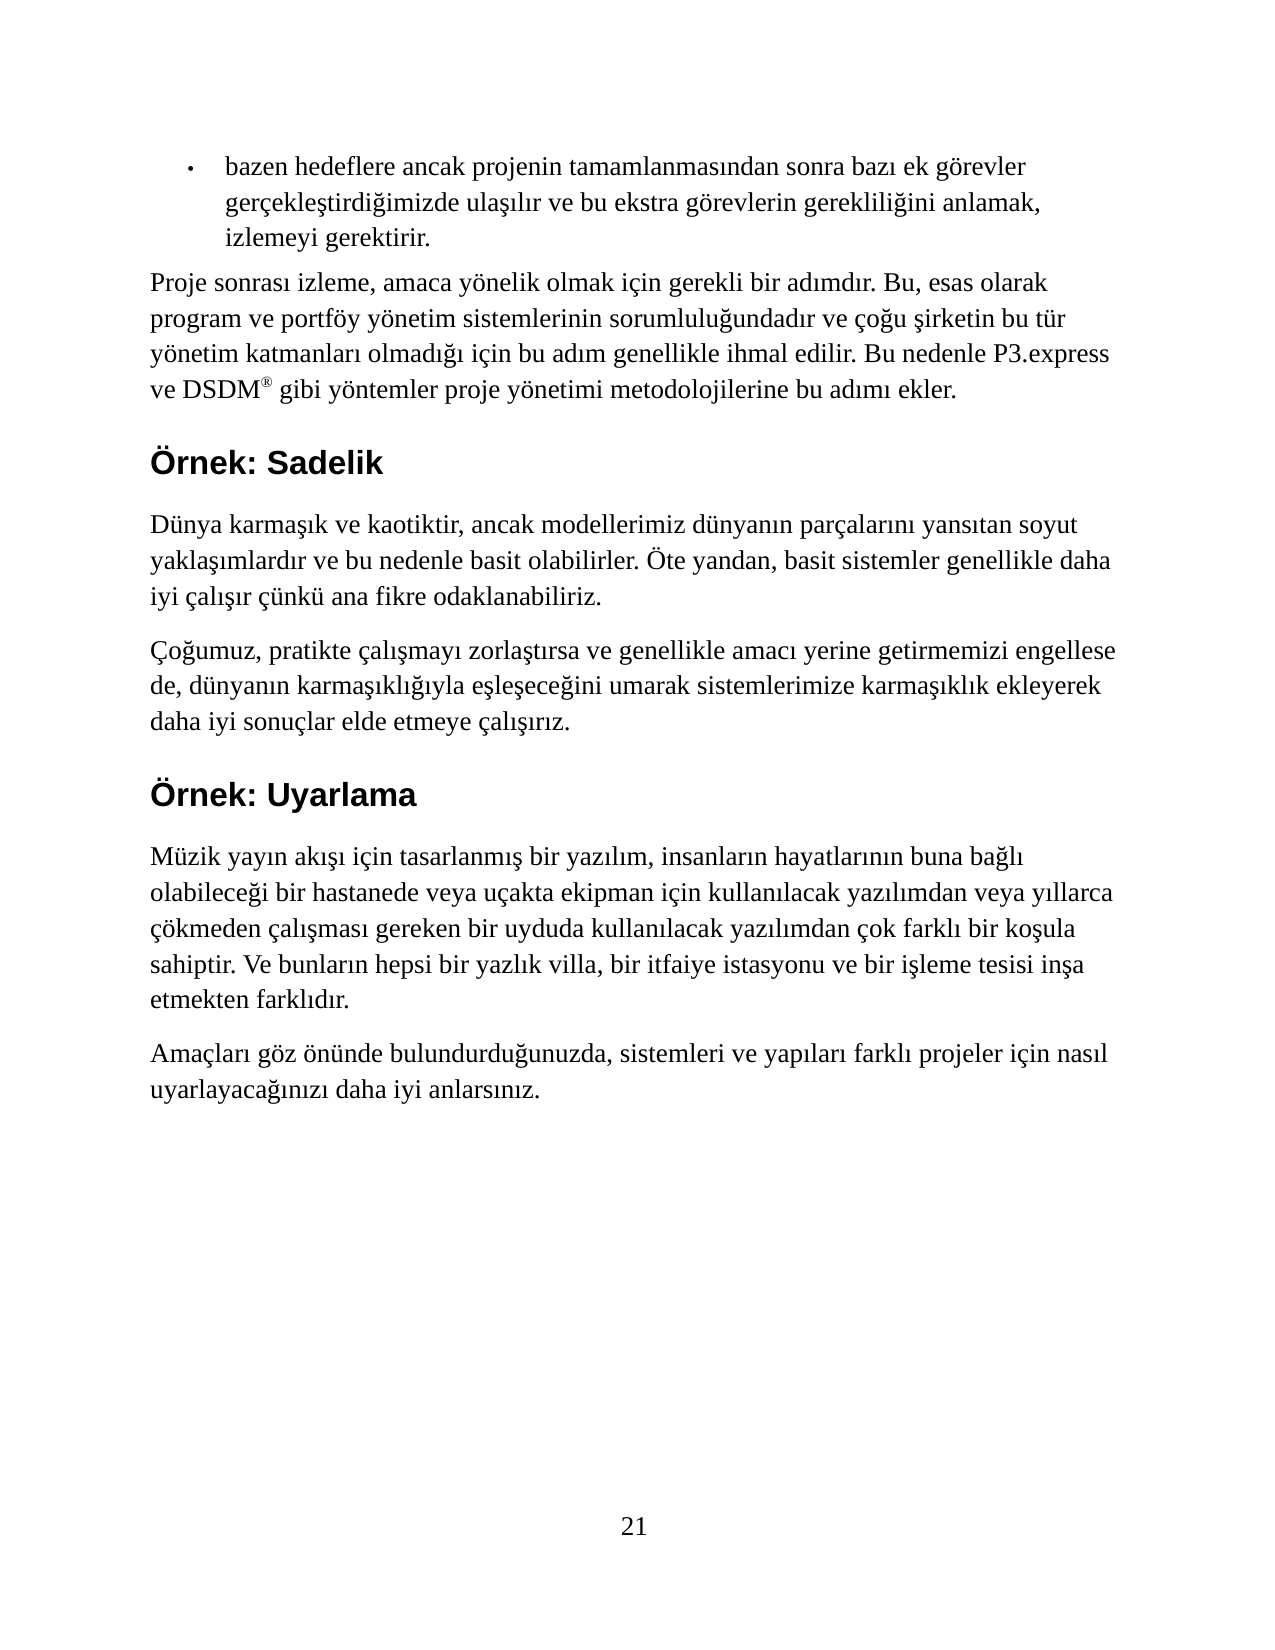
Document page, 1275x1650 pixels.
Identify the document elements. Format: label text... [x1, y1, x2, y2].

text Dünya karmaşık ve kaotiktir, ancak modellerimiz dünyanın parçalarını yansıtan soyut yaklaşımlardır ve bu nedenle basit olabilirler. Öte yandan, basit sistemler genellikle daha iyi çalışır çünkü ana fikre odaklanabiliriz. [150, 509, 1125, 611]
subtitle Örnek: Uyarlama [150, 775, 1125, 813]
text Müzik yayın akışı için tasarlanmış bir yazılım, insanların hayatlarının buna bağlı olabileceği bir hastanede veya uçakta ekipman için kullanılacak yazılımdan veya yıllarca çökmeden çalışması gereken bir uyduda kullanılacak yazılımdan çok farklı bir koşula sahiptir. Ve bunların hepsi bir yazlık villa, bir itfaiye istasyonu ve bir işleme tesisi inşa etmekten farklıdır. [150, 841, 1125, 1014]
subtitle Örnek: Sadelik [150, 443, 1125, 481]
text Çoğumuz, pratikte çalışmayı zorlaştırsa ve genellikle amacı yerine getirmemizi engellese de, dünyanın karmaşıklığıyla eşleşeceğini umarak sistemlerimize karmaşıklık ekleyerek daha iyi sonuçlar elde etmeye çalışırız. [150, 634, 1125, 736]
text Proje sonrası izleme, amaca yönelik olmak için gerekli bir adımdır. Bu, esas olarak program ve portföy yönetim sistemlerinin sorumluluğundadır ve çoğu şirketin bu tür yönetim katmanları olmadığı için bu adım genellikle ihmal edilir. Bu nedenle P3.express ve DSDM® gibi yöntemler proje yönetimi metodolojilerine bu adımı ekler. [150, 266, 1125, 404]
text Amaçları göz önünde bulundurduğunuzda, sistemleri ve yapıları farklı projeler için nasıl uyarlayacağınızı daha iyi anlarsınız. [150, 1037, 1125, 1104]
list bazen hedeflere ancak projenin tamamlanmasından sonra bazı ek görevler gerçekleştirdiğimizde ulaşılır ve bu ekstra görevlerin gerekliliğini anlamak, izlemeyi gerektirir. [187, 150, 1125, 253]
